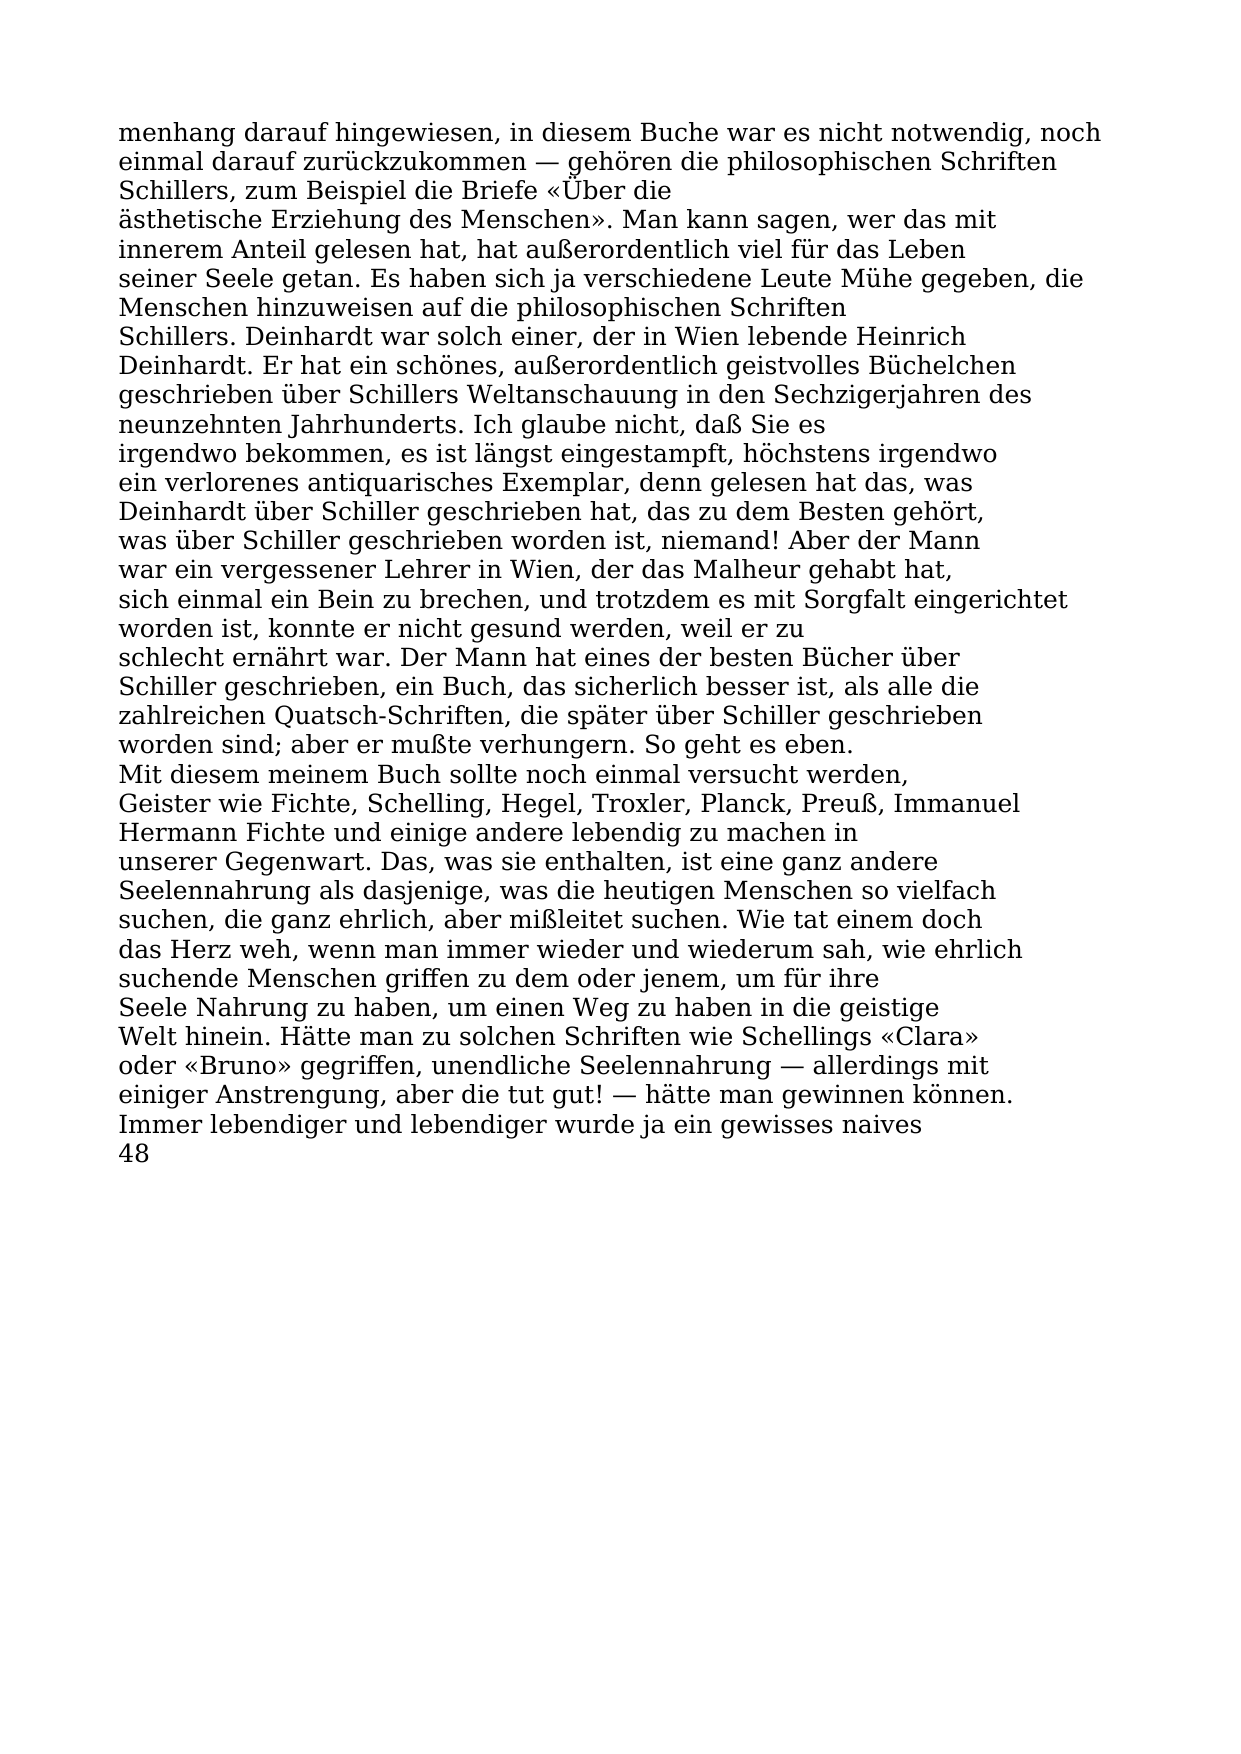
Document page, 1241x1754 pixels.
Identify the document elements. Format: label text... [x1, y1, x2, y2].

text Schillers. Deinhardt war solch einer, der in Wien lebende Heinrich [118, 322, 1122, 351]
text Deinhardt. Er hat ein schönes, außerordentlich geistvolles Büchelchen geschrieben über Schillers Weltanschauung in den Sechzigerjahren des neunzehnten Jahrhunderts. Ich glaube nicht, daß Sie es [118, 351, 1122, 439]
text Welt hinein. Hätte man zu solchen Schriften wie Schellings «Clara» [118, 1022, 1122, 1051]
text Geister wie Fichte, Schelling, Hegel, Troxler, Planck, Preuß, Immanuel Hermann Fichte und einige andere lebendig zu machen in [118, 789, 1122, 847]
text oder «Bruno» gegriffen, unendliche Seelennahrung — allerdings mit [118, 1051, 1122, 1081]
text das Herz weh, wenn man immer wieder und wiederum sah, wie ehrlich suchende Menschen griffen zu dem oder jenem, um für ihre [118, 935, 1122, 993]
text was über Schiller geschrieben worden ist, niemand! Aber der Mann [118, 526, 1122, 556]
text Mit diesem meinem Buch sollte noch einmal versucht werden, [118, 760, 1122, 789]
text innerem Anteil gelesen hat, hat außerordentlich viel für das Leben [118, 235, 1122, 264]
text Deinhardt über Schiller geschrieben hat, das zu dem Besten gehört, [118, 497, 1122, 526]
text Schiller geschrieben, ein Buch, das sicherlich besser ist, als alle die [118, 672, 1122, 701]
text worden sind; aber er mußte verhungern. So geht es eben. [118, 731, 1122, 760]
text ein verlorenes antiquarisches Exemplar, denn gelesen hat das, was [118, 468, 1122, 497]
text Seele Nahrung zu haben, um einen Weg zu haben in die geistige [118, 993, 1122, 1022]
text war ein vergessener Lehrer in Wien, der das Malheur gehabt hat, [118, 556, 1122, 585]
text Seelennahrung als dasjenige, was die heutigen Menschen so vielfach [118, 876, 1122, 906]
text zahlreichen Quatsch-Schriften, die später über Schiller geschrieben [118, 701, 1122, 731]
text Immer lebendiger und lebendiger wurde ja ein gewisses naives [118, 1110, 1122, 1139]
text unserer Gegenwart. Das, was sie enthalten, ist eine ganz andere [118, 847, 1122, 876]
text schlecht ernährt war. Der Mann hat eines der besten Bücher über [118, 643, 1122, 672]
text irgendwo bekommen, es ist längst eingestampft, höchstens irgendwo [118, 439, 1122, 468]
text 48 [118, 1139, 1122, 1168]
text menhang darauf hingewiesen, in diesem Buche war es nicht notwendig, noch einmal darauf zurückzukommen — gehören die philosophischen Schriften Schillers, zum Beispiel die Briefe «Über die [118, 118, 1122, 206]
text suchen, die ganz ehrlich, aber mißleitet suchen. Wie tat einem doch [118, 906, 1122, 935]
text einiger Anstrengung, aber die tut gut! — hätte man gewinnen können. [118, 1081, 1122, 1110]
text seiner Seele getan. Es haben sich ja verschiedene Leute Mühe gegeben, die Menschen hinzuweisen auf die philosophischen Schriften [118, 264, 1122, 322]
text ästhetische Erziehung des Menschen». Man kann sagen, wer das mit [118, 206, 1122, 235]
text sich einmal ein Bein zu brechen, und trotzdem es mit Sorgfalt eingerichtet worden ist, konnte er nicht gesund werden, weil er zu [118, 585, 1122, 643]
